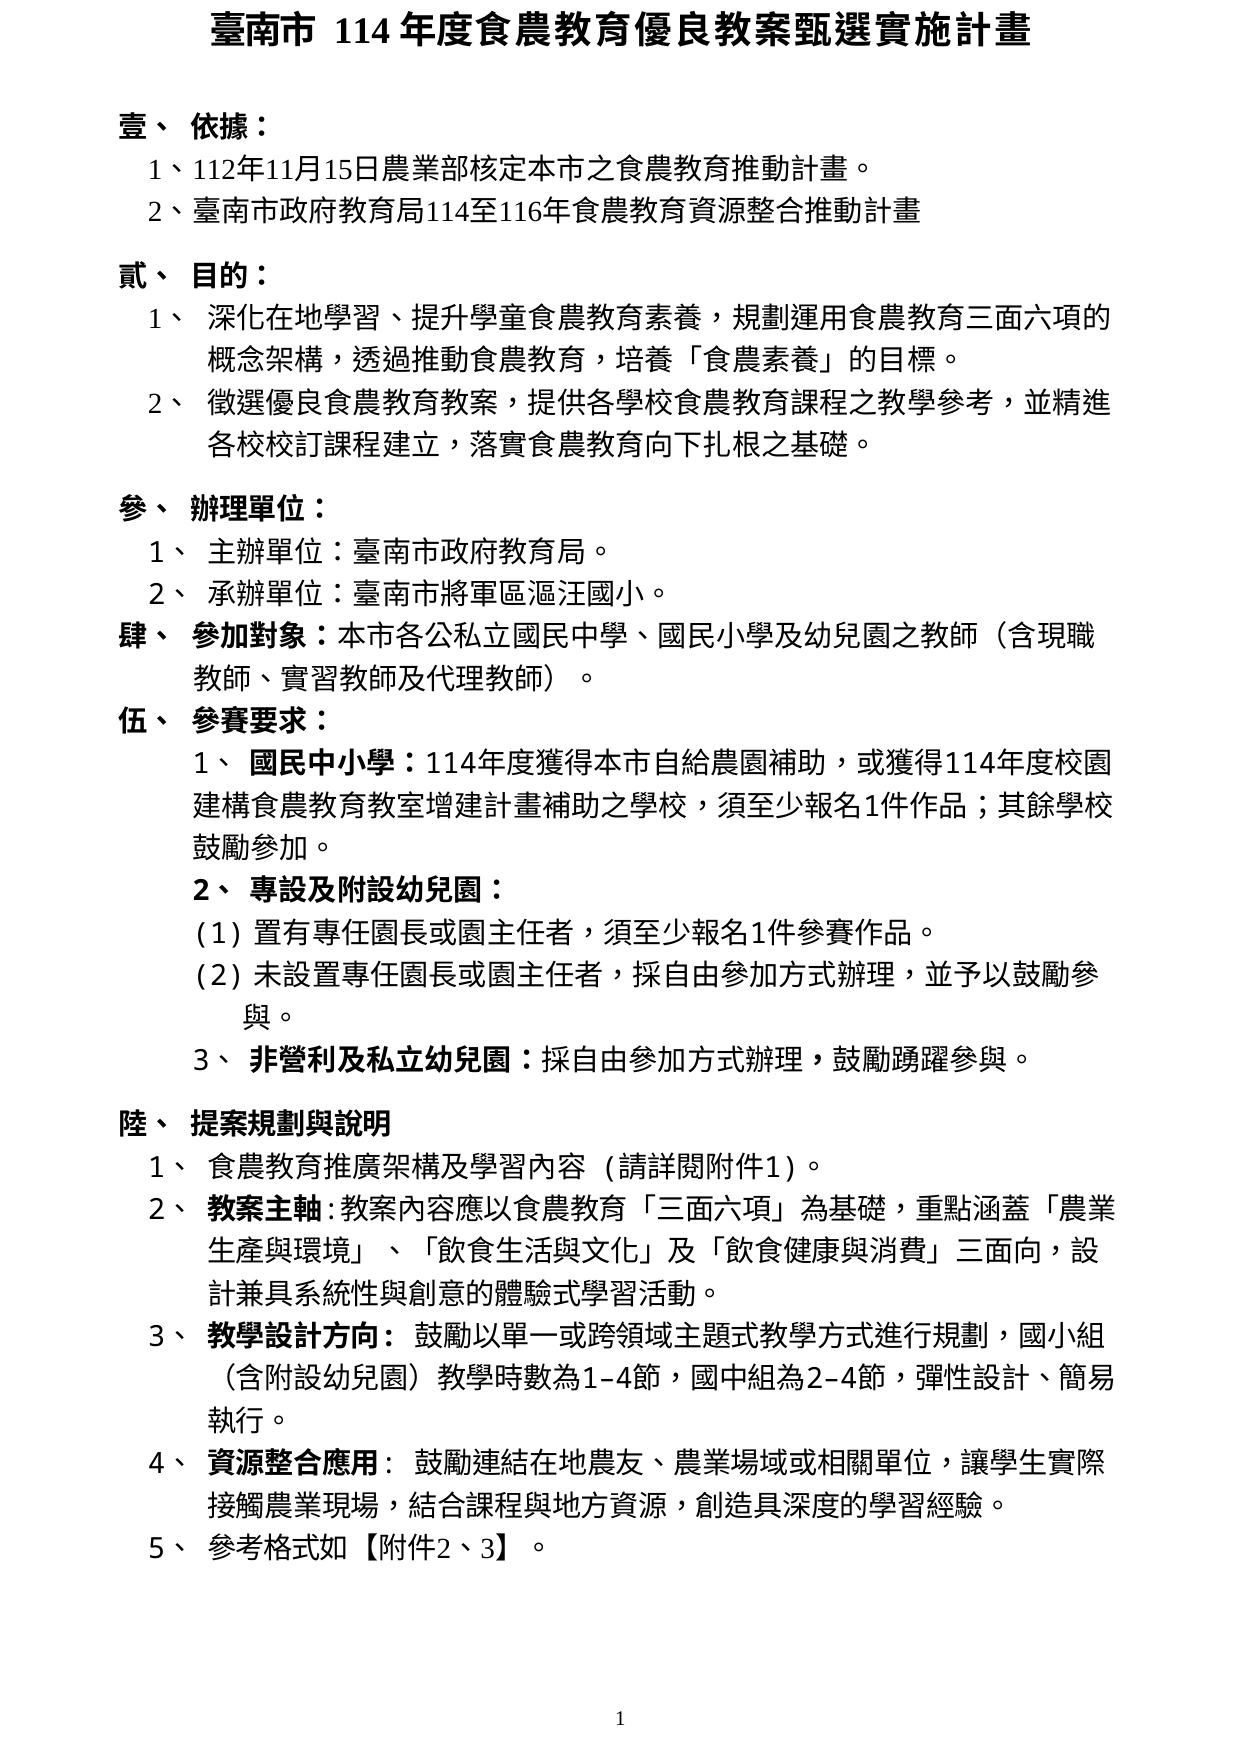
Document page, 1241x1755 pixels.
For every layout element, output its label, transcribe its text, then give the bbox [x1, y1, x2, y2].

list 非營利及私立幼兒園：採自由參加方式辦理，鼓勵踴躍參與。 [192, 1036, 1122, 1079]
list 教案主軸:教案內容應以食農教育「三面六項」為基礎，重點涵蓋「農業生產與環境」、「飲食生活與文化」及「飲食健康與消費」三面向，設計兼具系統性與創意的體驗式學習活動。 [148, 1186, 1122, 1313]
list 深化在地學習、提升學童食農教育素養，規劃運用食農教育三面六項的概念架構，透過推動食農教育，培養「食農素養」的目標。 [148, 295, 1122, 379]
list 臺南市政府教育局114至116年食農教育資源整合推動計畫 [148, 188, 1122, 230]
list 主辦單位：臺南市政府教育局。 [148, 528, 1122, 571]
text 臺南市 114 年度食農教育優良教案甄選實施計畫 [118, 0, 1122, 54]
list 參賽要求： [118, 698, 1122, 740]
list 專設及附設幼兒園： [192, 867, 1122, 909]
list 參加對象：本市各公私立國民中學、國民小學及幼兒園之教師（含現職教師、實習教師及代理教師）。 [118, 613, 1122, 698]
list 置有專任園長或園主任者，須至少報名1件參賽作品。 [192, 909, 1122, 952]
list 食農教育推廣架構及學習內容 (請詳閱附件1)。 [148, 1143, 1122, 1186]
list 辦理單位： [118, 486, 1122, 528]
list 112年11月15日農業部核定本市之食農教育推動計畫。 [148, 146, 1122, 188]
list 未設置專任園長或園主任者，採自由參加方式辦理，並予以鼓勵參與。 [192, 952, 1122, 1036]
list 教學設計方向: 鼓勵以單一或跨領域主題式教學方式進行規劃，國小組（含附設幼兒園）教學時數為1–4節，國中組為2–4節，彈性設計、簡易執行。 [148, 1313, 1122, 1440]
list 承辦單位：臺南市將軍區漚汪國小。 [148, 571, 1122, 613]
list 目的： [118, 252, 1122, 295]
list 國民中小學：114年度獲得本市自給農園補助，或獲得114年度校園建構食農教育教室增建計畫補助之學校，須至少報名1件作品；其餘學校鼓勵參加。 [192, 740, 1122, 867]
list 提案規劃與說明 [118, 1101, 1122, 1143]
list 依據： [118, 103, 1122, 146]
list 參考格式如【附件2、3】。 [148, 1524, 1122, 1567]
list 徵選優良食農教育教案，提供各學校食農教育課程之教學參考，並精進各校校訂課程建立，落實食農教育向下扎根之基礎。 [148, 379, 1122, 464]
list 資源整合應用: 鼓勵連結在地農友、農業場域或相關單位，讓學生實際接觸農業現場，結合課程與地方資源，創造具深度的學習經驗。 [148, 1440, 1122, 1524]
